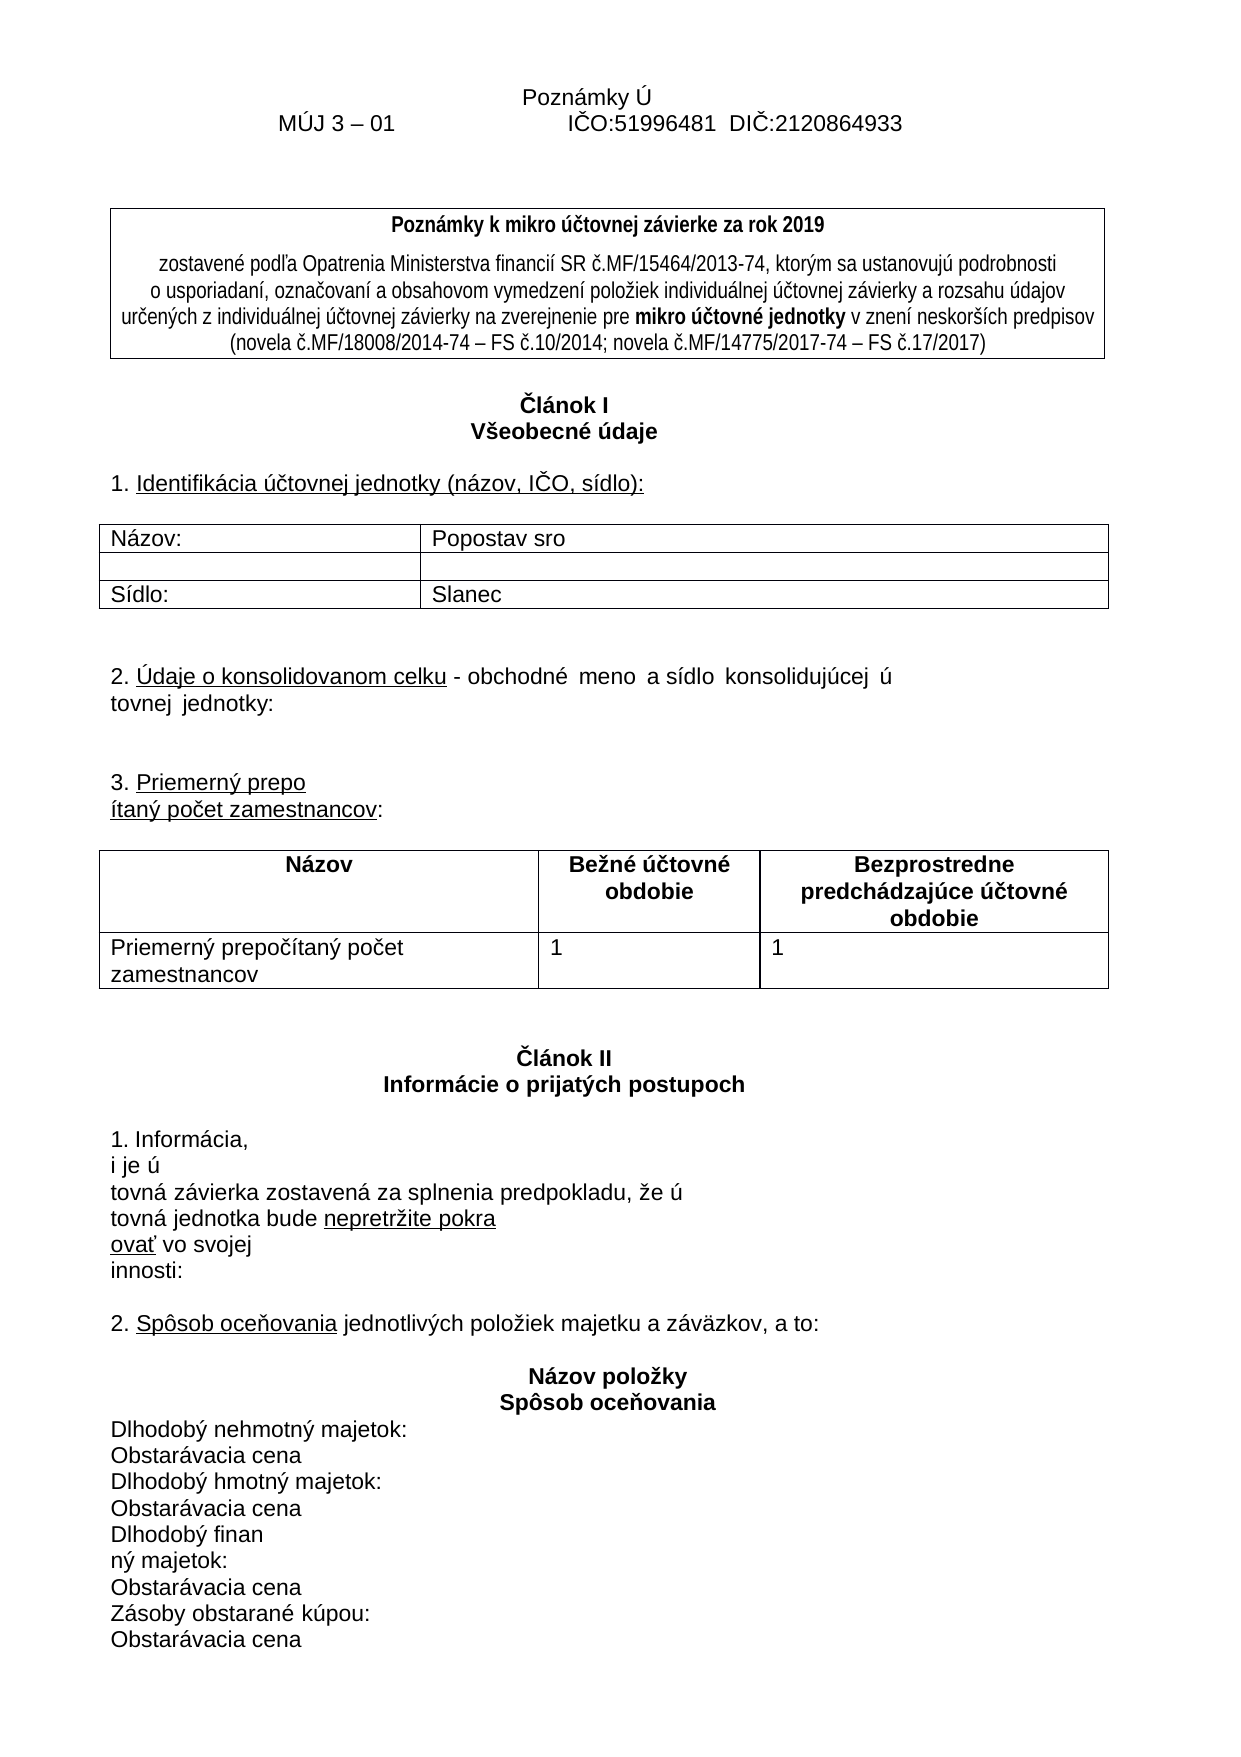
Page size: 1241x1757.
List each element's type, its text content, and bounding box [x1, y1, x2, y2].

text Obstarávacia cena [110, 1574, 1105, 1600]
text ný majetok: [110, 1547, 1105, 1574]
text tovnej jednotky: [110, 689, 1105, 716]
table_header Názov: [100, 525, 420, 552]
text Dlhodobý hmotný majetok: [110, 1468, 1105, 1495]
text Obstarávacia cena [110, 1495, 1105, 1521]
text Informácie o prijatých postupoch [110, 1071, 1018, 1097]
text 1. Informácia, [110, 1126, 1105, 1152]
table_cell Sídlo: [100, 581, 420, 608]
text tovná jednotka bude nepretržite pokra [110, 1205, 1105, 1231]
text 3. Priemerný prepo [110, 769, 1105, 796]
table_header Bežné účtovné obdobie [539, 851, 759, 932]
table_cell [421, 553, 1108, 580]
table_cell Priemerný prepočítaný počet zamestnancov [100, 933, 538, 987]
subtitle Článok II [110, 1045, 1017, 1071]
table_header Bezprostredne predchádzajúce účtovné obdobie [761, 851, 1108, 932]
table_cell 1 [539, 933, 759, 987]
table_cell [100, 553, 420, 580]
text i je ú [110, 1152, 1105, 1178]
table_header Názov [100, 851, 538, 932]
text Dlhodobý finan [110, 1521, 1105, 1547]
text Všeobecné údaje [110, 418, 1017, 444]
text 2. Spôsob oceňovania jednotlivých položiek majetku a záväzkov, a to: [110, 1310, 1105, 1337]
subtitle Článok I [110, 392, 1018, 418]
table_cell Slanec [421, 581, 1108, 608]
text innosti: [110, 1257, 1105, 1284]
text Spôsob oceňovania [110, 1389, 1105, 1416]
text Poznámky k mikro účtovnej závierke za rok 2019 [111, 209, 1104, 238]
table_header Popostav sro [421, 525, 1108, 552]
text zostavené podľa Opatrenia Ministerstva financií SR č.MF/15464/2013-74, ktorým sa ustanovujú podrobnosti o usporiadaní, označovaní a obsahovom vymedzení položiek individuálnej účtovnej závierky a rozsahu údajov určených z individuálnej účtovnej závierky na zverejnenie pre mikro účtovné jednotky v znení neskorších predpisov [111, 247, 1104, 326]
text Názov položky [110, 1363, 1105, 1389]
table_cell 1 [761, 933, 1108, 987]
text tovná závierka zostavená za splnenia predpokladu, že ú [110, 1178, 1105, 1205]
text (novela č.MF/18008/2014-74 – FS č.10/2014; novela č.MF/14775/2017-74 – FS č.17/2017) [111, 326, 1104, 358]
text Obstarávacia cena [110, 1626, 1105, 1653]
text Zásoby obstarané kúpou: [110, 1600, 1105, 1626]
text Dlhodobý nehmotný majetok: [110, 1416, 1105, 1442]
text ovať vo svojej [110, 1231, 1105, 1257]
text Obstarávacia cena [110, 1442, 1105, 1468]
text 1. Identifikácia účtovnej jednotky (názov, IČO, sídlo): [110, 470, 1105, 497]
text ítaný počet zamestnancov: [110, 796, 1105, 823]
text 2. Údaje o konsolidovanom celku - obchodné meno a sídlo konsolidujúcej ú [110, 663, 1105, 689]
